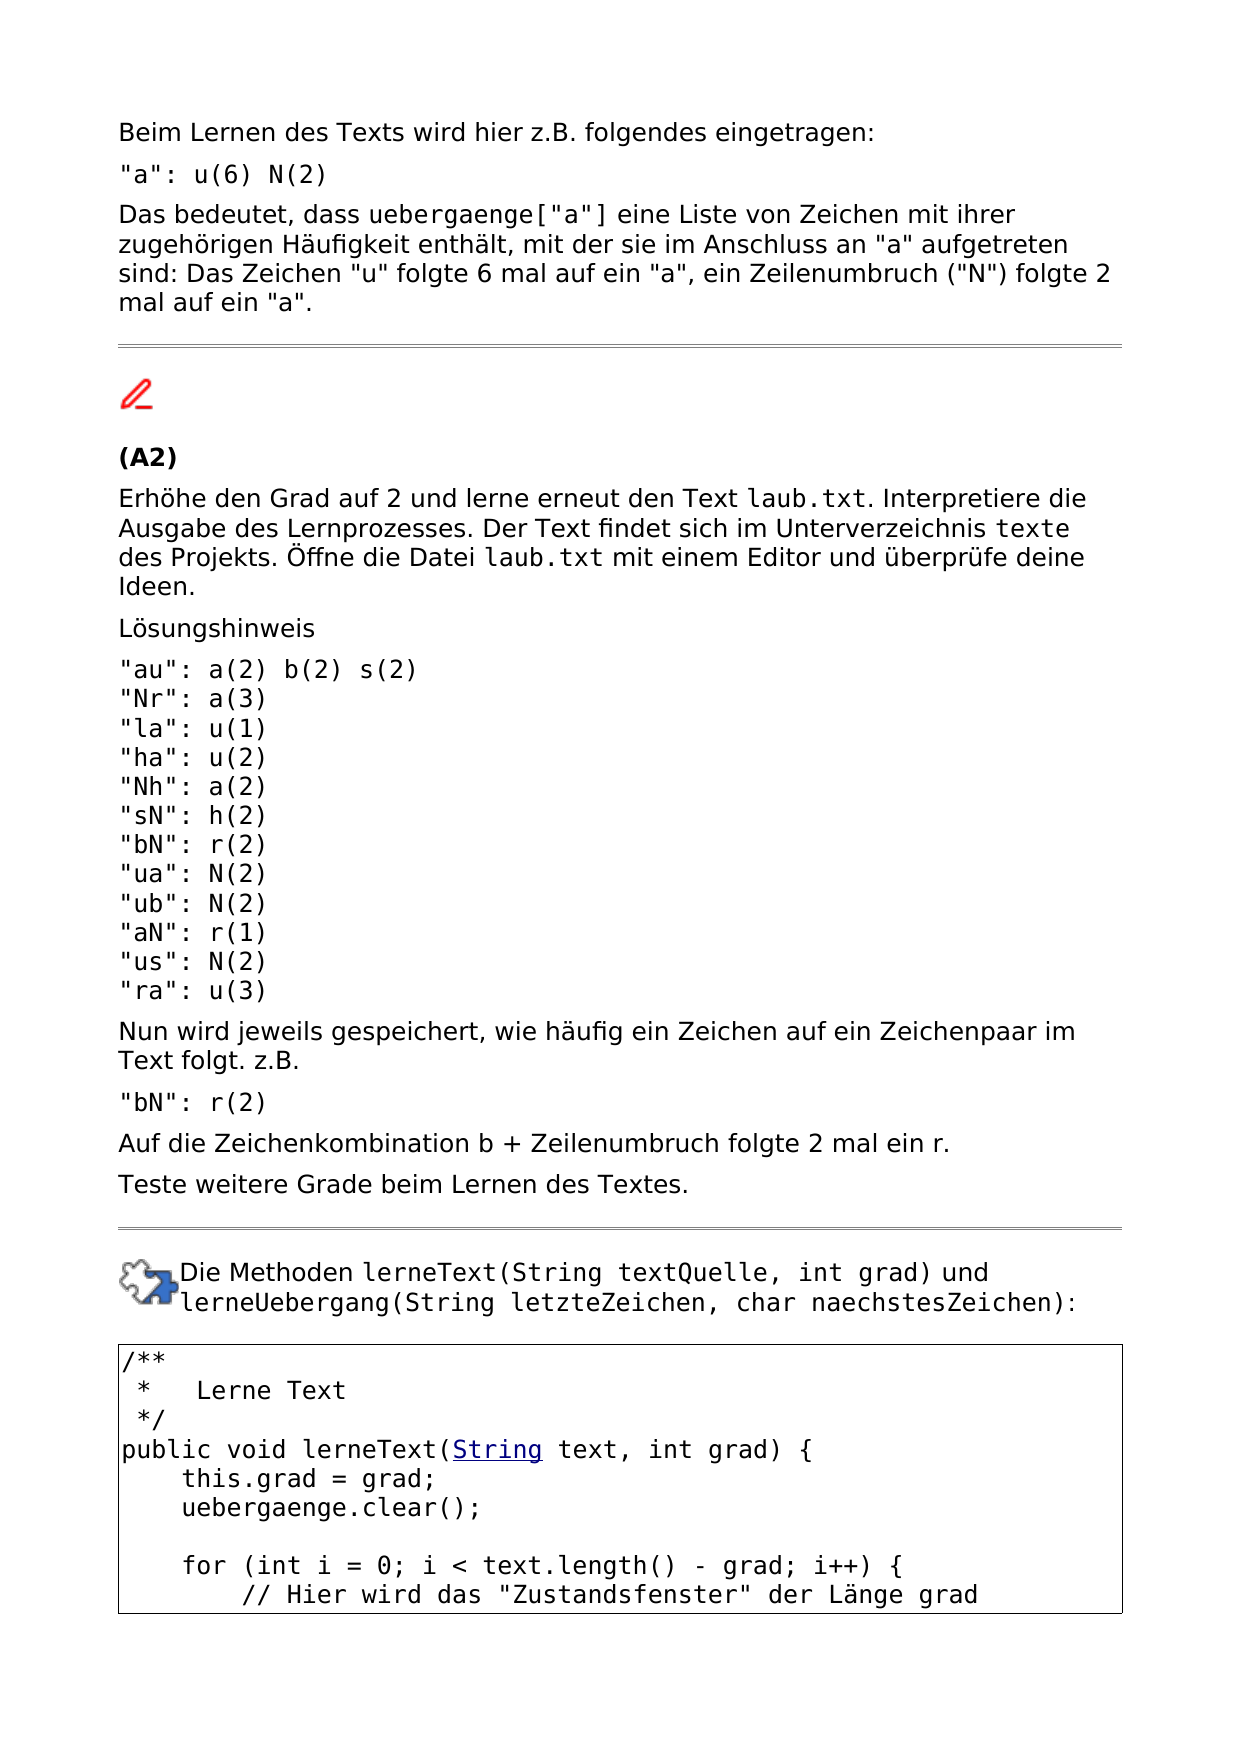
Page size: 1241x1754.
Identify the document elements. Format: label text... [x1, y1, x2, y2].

text Beim Lernen des Texts wird hier z.B. folgendes eingetragen: [118, 118, 1122, 147]
text "bN": r(2) [118, 1088, 1122, 1117]
text Lösungshinweis [118, 614, 1122, 643]
text "a": u(6) N(2) [118, 160, 1122, 189]
picture [118, 1258, 179, 1306]
subtitle (A2) [118, 443, 1122, 472]
text Erhöhe den Grad auf 2 und lerne erneut den Text laub.txt. Interpretiere die Ausgabe des Lernprozesses. Der Text findet sich im Unterverzeichnis texte des Projekts. Öffne die Datei laub.txt mit einem Editor und überprüfe deine Ideen. [118, 484, 1122, 601]
text Teste weitere Grade beim Lernen des Textes. [118, 1171, 1122, 1200]
text Die Methoden lerneText(String textQuelle, int grad) und lerneUebergang(String letzteZeichen, char naechstesZeichen): [118, 1259, 1122, 1317]
text Nun wird jeweils gespeichert, wie häufig ein Zeichen auf ein Zeichenpaar im Text folgt. z.B. [118, 1017, 1122, 1076]
text Auf die Zeichenkombination b + Zeilenumbruch folgte 2 mal ein r. [118, 1129, 1122, 1158]
table_header /** * Lerne Text */ public void lerneText(String text, int grad) { this.grad = grad; uebergaenge.clear(); for (int i = 0; i < text.length() - grad; i++) { // Hier wird das "Zustandsfenster" der Länge grad [119, 1345, 1122, 1613]
picture [118, 376, 156, 414]
text "au": a(2) b(2) s(2) "Nr": a(3) "la": u(1) "ha": u(2) "Nh": a(2) "sN": h(2) "bN": r(2) "ua": N(2) "ub": N(2) "aN": r(1) "us": N(2) "ra": u(3) [118, 655, 1122, 1005]
text Das bedeutet, dass uebergaenge["a"] eine Liste von Zeichen mit ihrer zugehörigen Häufigkeit enthält, mit der sie im Anschluss an "a" aufgetreten sind: Das Zeichen "u" folgte 6 mal auf ein "a", ein Zeilenumbruch ("N") folgte 2 mal auf ein "a". [118, 201, 1122, 317]
